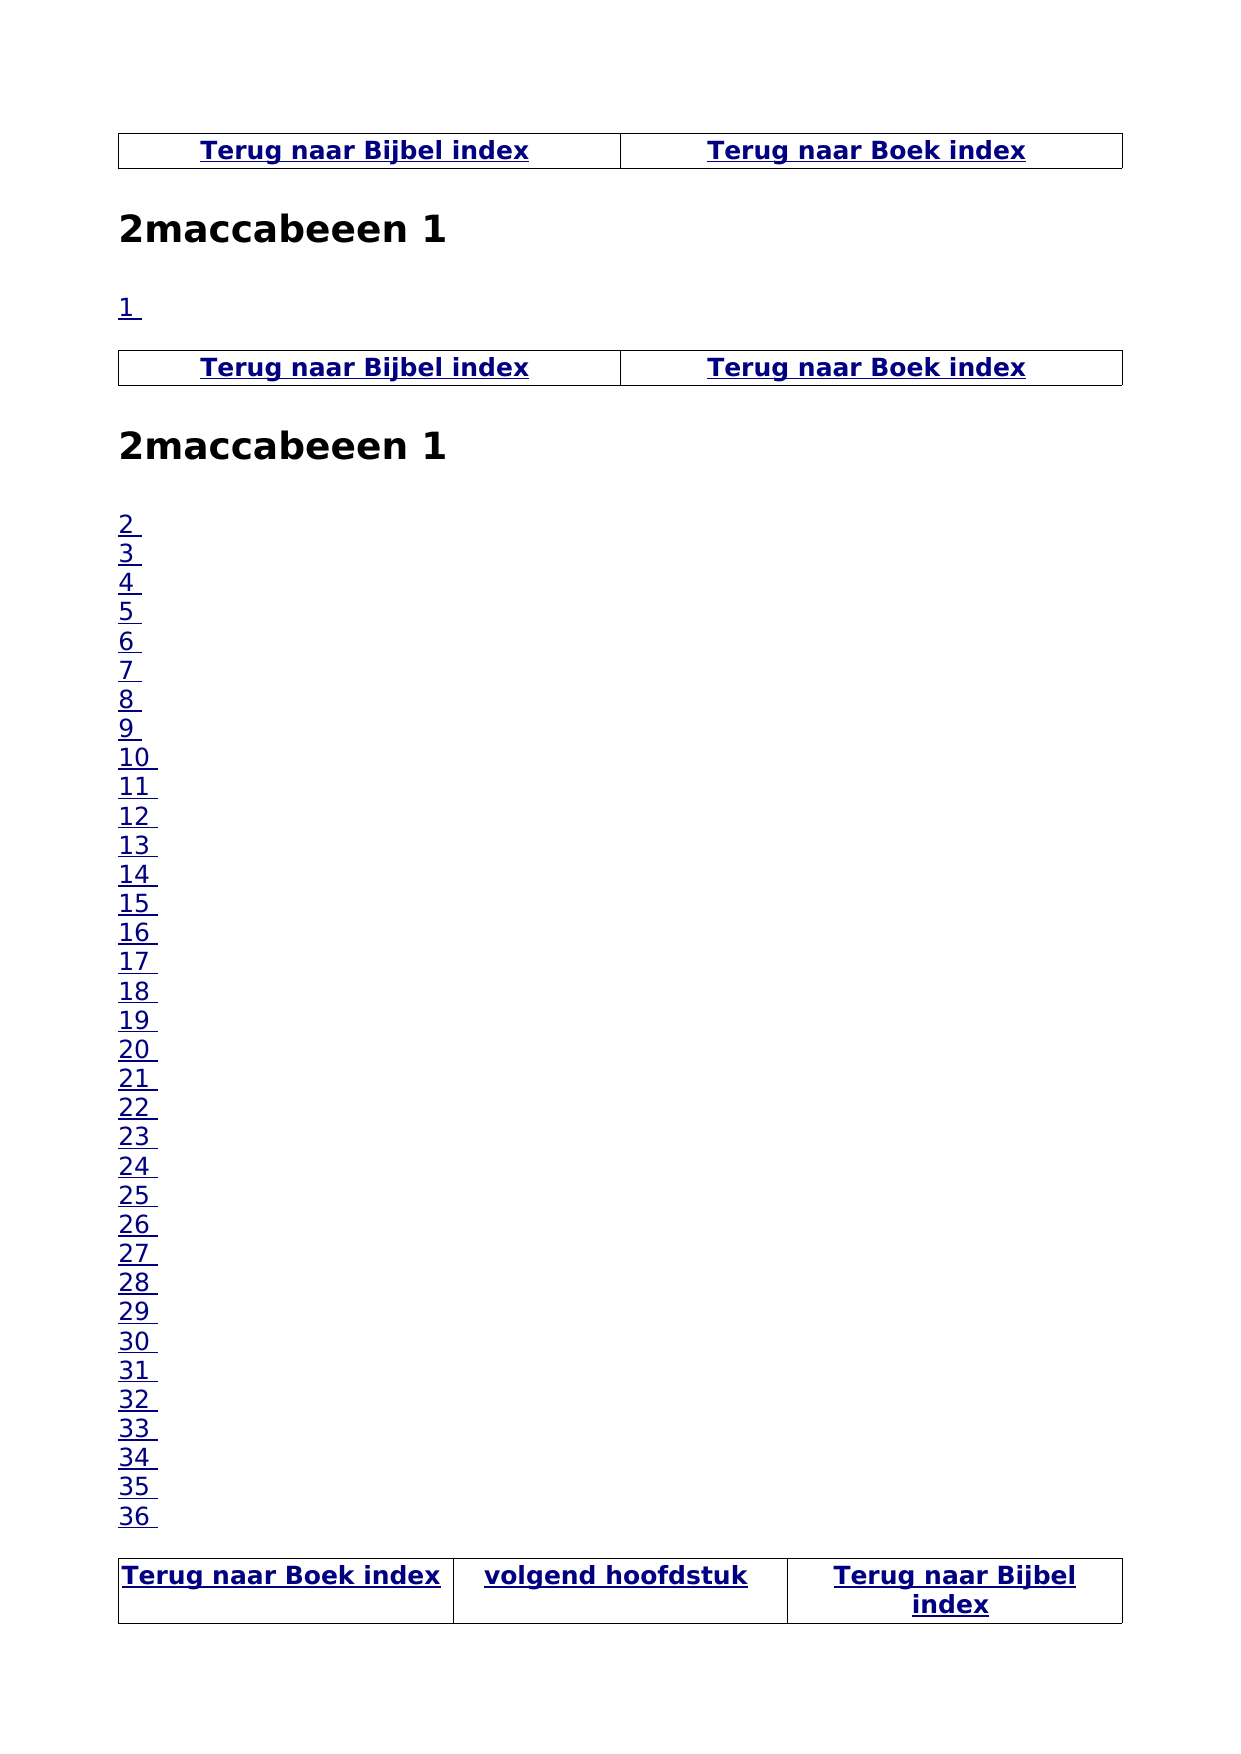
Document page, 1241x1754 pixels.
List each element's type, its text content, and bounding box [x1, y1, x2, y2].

table_header Terug naar Bijbel index [119, 134, 620, 168]
table_header Terug naar Boek index [119, 1559, 453, 1622]
table_header Terug naar Boek index [621, 351, 1122, 385]
text 2 3 4 5 6 7 8 9 10 11 12 13 14 15 16 17 18 19 20 21 22 23 24 25 26 27 28 29 30 31 32 33 34 35 36 [118, 481, 1122, 1531]
table_header Terug naar Bijbel index [788, 1559, 1122, 1622]
subtitle 2maccabeeen 1 [118, 208, 1122, 252]
table_header Terug naar Boek index [621, 134, 1122, 168]
text 1 [118, 264, 1122, 322]
table_header volgend hoofdstuk [454, 1559, 787, 1622]
subtitle 2maccabeeen 1 [118, 425, 1122, 468]
table_header Terug naar Bijbel index [119, 351, 620, 385]
